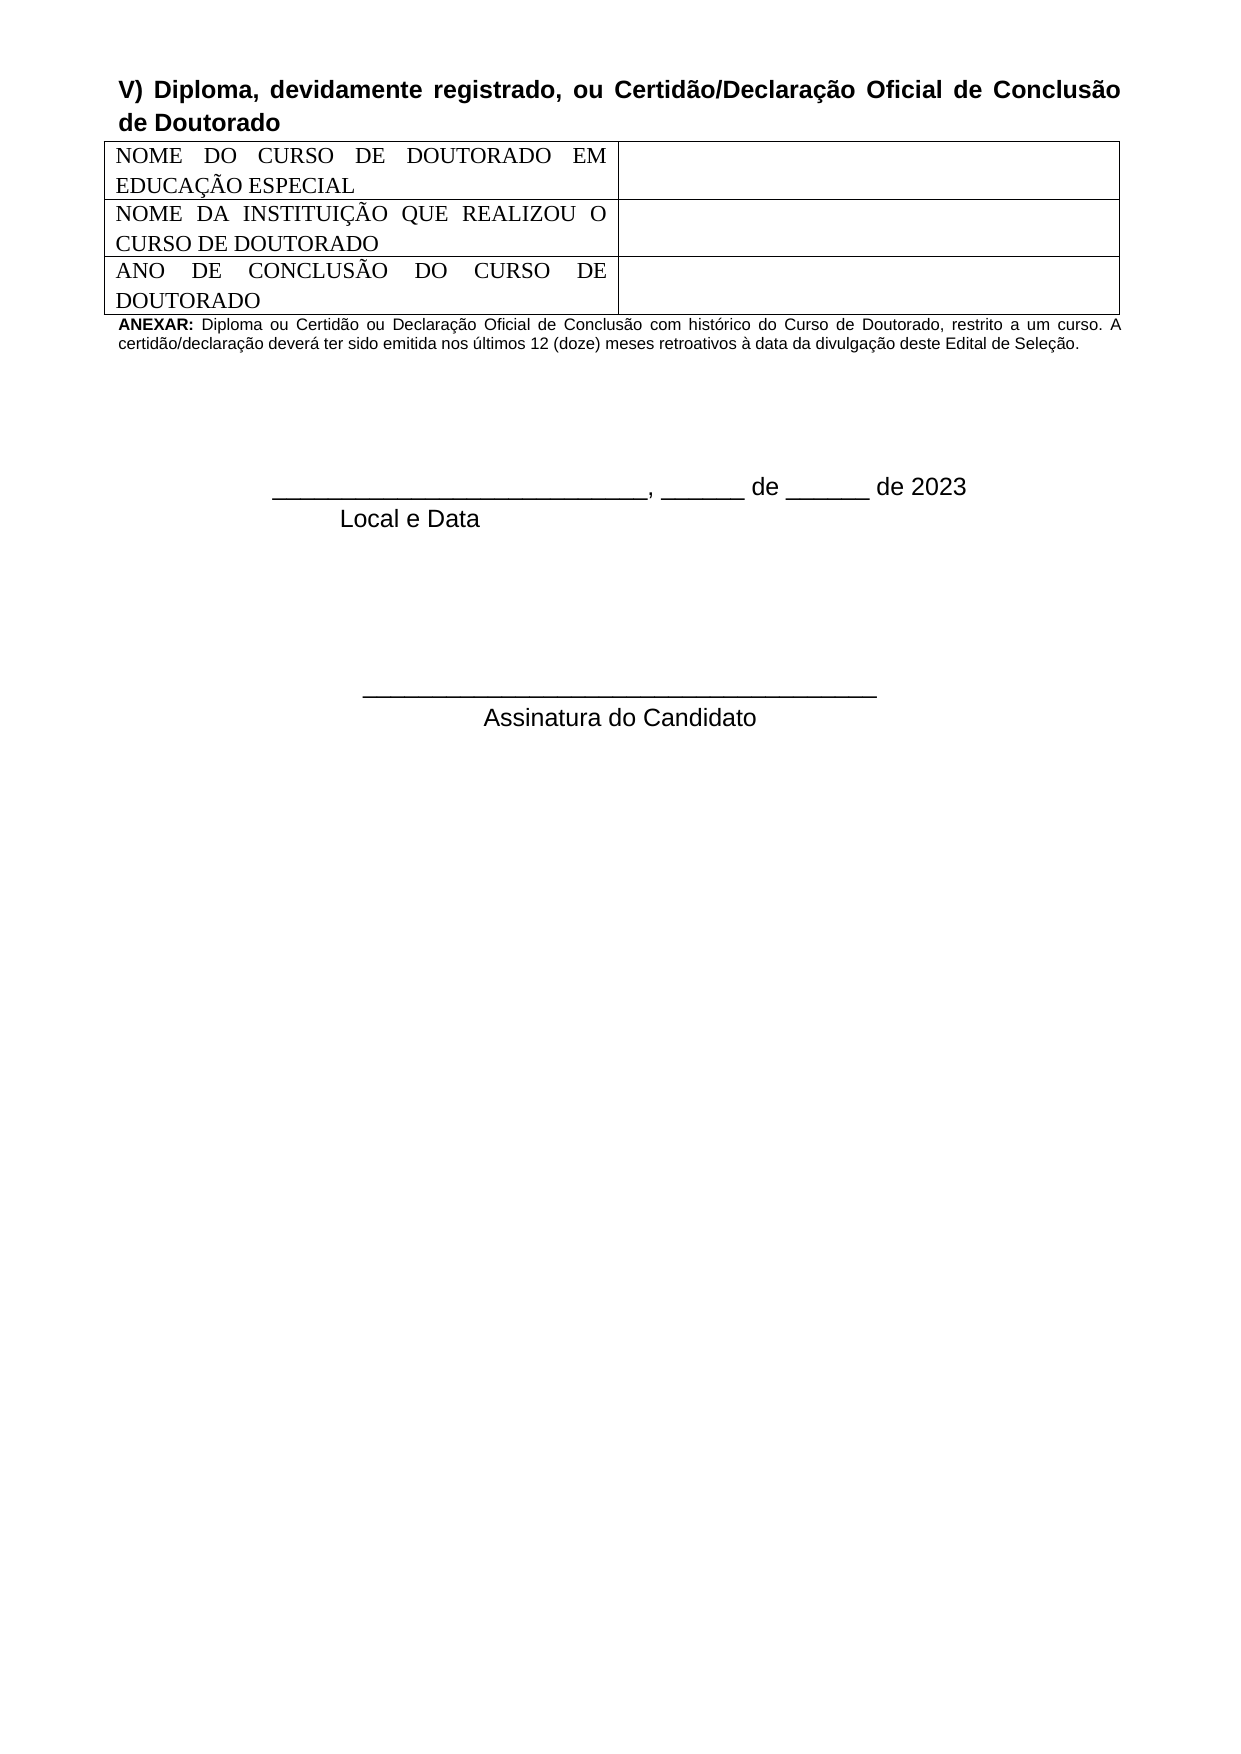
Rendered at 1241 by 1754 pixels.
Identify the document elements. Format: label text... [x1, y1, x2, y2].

table_cell [619, 257, 1119, 314]
text Local e Data [118, 504, 1122, 533]
text Assinatura do Candidato [118, 703, 1122, 731]
table_cell [619, 200, 1119, 256]
table_cell ANO DE CONCLUSÃO DO CURSO DE DOUTORADO [105, 257, 618, 314]
text _____________________________________ [118, 669, 1122, 698]
text ___________________________, ______ de ______ de 2023 [118, 471, 1122, 500]
text ANEXAR: Diploma ou Certidão ou Declaração Oficial de Conclusão com histórico do Curso de Doutorado, restrito a um curso. A certidão/declaração deverá ter sido emitida nos últimos 12 (doze) meses retroativos à data da divulgação deste Edital de Seleção. [118, 315, 1122, 353]
text V) Diploma, devidamente registrado, ou Certidão/Declaração Oficial de Conclusão de Doutorado [118, 75, 1122, 137]
table_header [619, 142, 1119, 199]
table_header NOME DO CURSO DE DOUTORADO EM EDUCAÇÃO ESPECIAL [105, 142, 618, 199]
table_cell NOME DA INSTITUIÇÃO QUE REALIZOU O CURSO DE DOUTORADO [105, 200, 618, 256]
